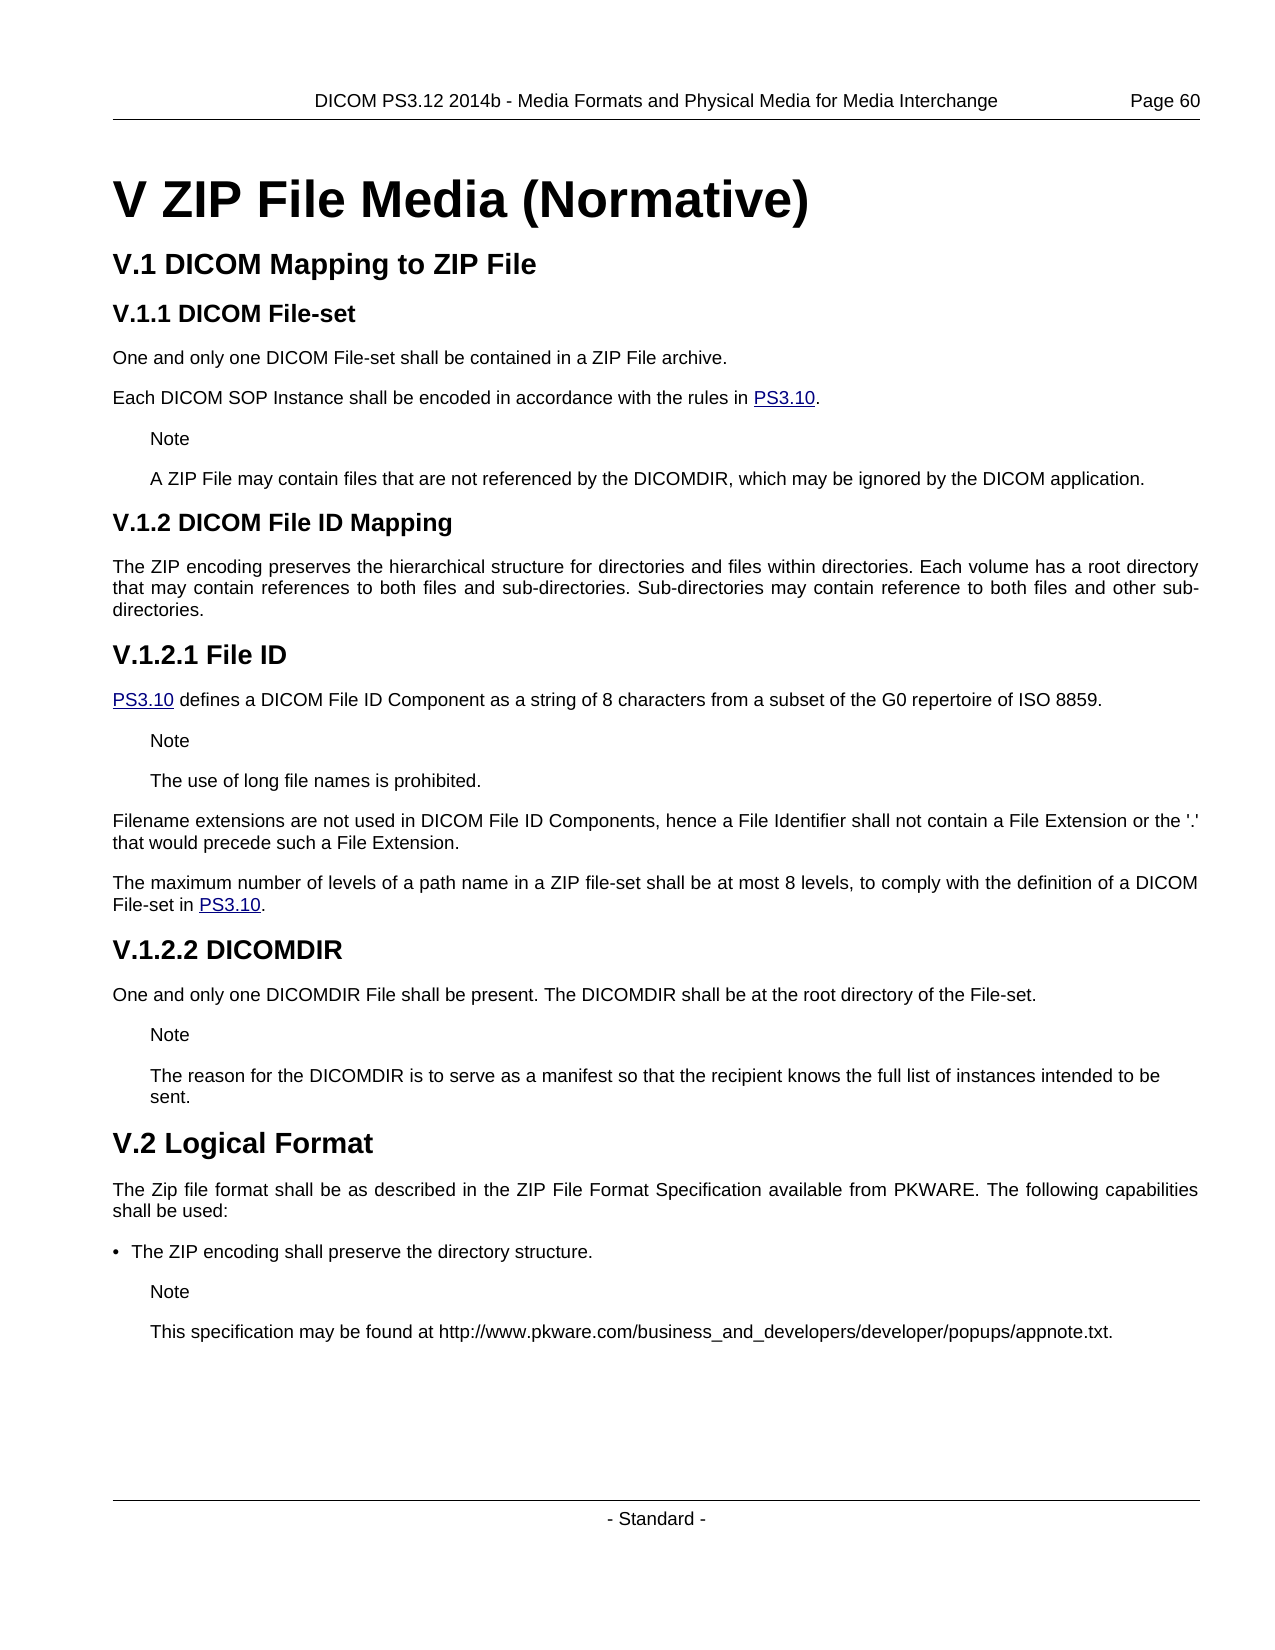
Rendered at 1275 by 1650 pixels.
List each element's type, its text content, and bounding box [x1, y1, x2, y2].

text The Zip file format shall be as described in the ZIP File Format Specification available from PKWARE. The following capabilities shall be used: [112, 1178, 1200, 1222]
text The maximum number of levels of a path name in a ZIP file-set shall be at most 8 levels, to comply with the definition of a DICOM File-set in PS3.10. [112, 872, 1200, 915]
text V.1.2.2 DICOMDIR [112, 934, 1200, 965]
text The use of long file names is prohibited. [150, 770, 1162, 791]
text This specification may be found at http://www.pkware.com/business_and_developers/developer/popups/appnote.txt. [150, 1321, 1162, 1343]
text Each DICOM SOP Instance shall be encoded in accordance with the rules in PS3.10. [112, 387, 1200, 409]
list The ZIP encoding shall preserve the directory structure. [112, 1240, 1200, 1262]
text The ZIP encoding preserves the hierarchical structure for directories and files within directories. Each volume has a root directory that may contain references to both files and sub-directories. Sub-directories may contain reference to both files and other sub-directories. [112, 556, 1200, 620]
text V.1.2 DICOM File ID Mapping [112, 508, 1200, 537]
text One and only one DICOM File-set shall be contained in a ZIP File archive. [112, 347, 1200, 368]
text Note [150, 427, 1162, 449]
text Filename extensions are not used in DICOM File ID Components, hence a File Identifier shall not contain a File Extension or the '.' that would precede such a File Extension. [112, 810, 1200, 853]
text PS3.10 defines a DICOM File ID Component as a string of 8 characters from a subset of the G0 repertoire of ISO 8859. [112, 689, 1200, 711]
text V.2 Logical Format [112, 1126, 1200, 1160]
text V.1 DICOM Mapping to ZIP File [112, 247, 1200, 281]
text Note [150, 1024, 1162, 1046]
text V.1.1 DICOM File-set [112, 299, 1200, 328]
text A ZIP File may contain files that are not referenced by the DICOMDIR, which may be ignored by the DICOM application. [150, 468, 1162, 489]
text Note [150, 729, 1162, 751]
text The reason for the DICOMDIR is to serve as a manifest so that the recipient knows the full list of instances intended to be sent. [150, 1064, 1162, 1107]
text One and only one DICOMDIR File shall be present. The DICOMDIR shall be at the root directory of the File-set. [112, 984, 1200, 1005]
text Note [150, 1281, 1162, 1302]
text V ZIP File Media (Normative) [112, 169, 1200, 228]
text V.1.2.1 File ID [112, 639, 1200, 670]
